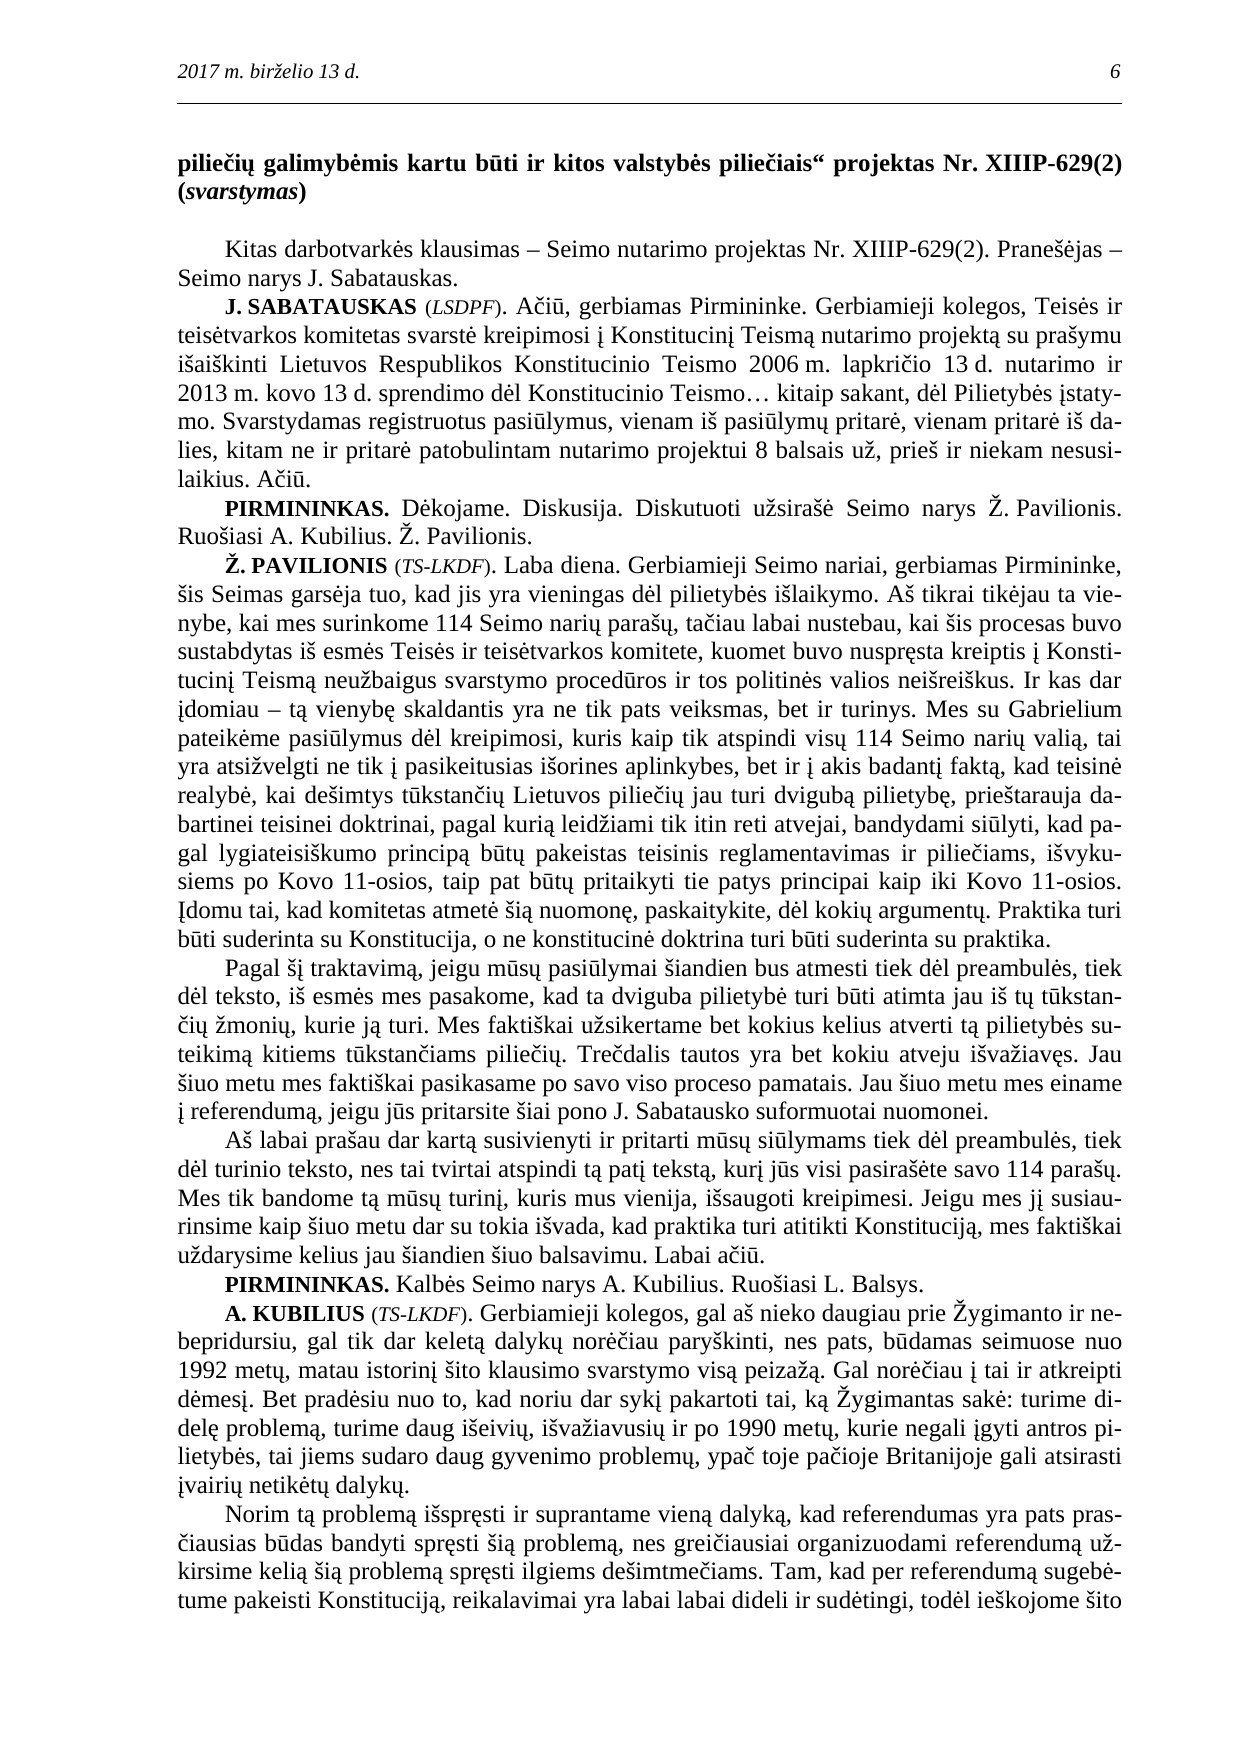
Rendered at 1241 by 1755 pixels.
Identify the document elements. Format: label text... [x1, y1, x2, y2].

text PIRMININKAS. Kal­bės Sei­mo na­rys A. Ku­bi­lius. Ruo­šia­si L. Bal­sys. [177, 1269, 1122, 1298]
text piliečių ga­li­my­bė­mis kar­tu bū­ti ir ki­tos vals­ty­bės pi­lie­čiais“ pro­jek­tas Nr. XIIIP-629(2) (svars­ty­mas) [177, 148, 1122, 205]
text Aš la­bai pra­šau dar kar­tą su­si­vie­ny­ti ir pri­tar­ti mū­sų siū­ly­mams tiek dėl pre­am­bu­lės, tiek dėl tu­ri­nio teks­to, nes tai tvir­tai at­spin­di tą pa­tį teks­tą, ku­rį jūs vi­si pa­si­ra­šė­te sa­vo 114 pa­ra­šų. Mes tik ban­do­me tą mū­sų tu­ri­nį, ku­ris mus vie­ni­ja, iš­sau­go­ti krei­pi­me­si. Jei­gu mes jį su­siau­rin­si­me kaip šiuo me­tu dar su to­kia iš­va­da, kad prak­ti­ka tu­ri ati­tik­ti Kon­sti­tu­ci­ją, mes fak­tiš­kai už­da­ry­si­me ke­lius jau šian­dien šiuo bal­sa­vi­mu. La­bai ačiū. [177, 1125, 1122, 1269]
text A. KUBILIUS (TS-LKDF). Ger­bia­mie­ji ko­le­gos, gal aš nie­ko dau­giau prie Žy­gi­man­to ir ne­be­pri­dur­siu, gal tik dar ke­le­tą da­ly­kų no­rė­čiau pa­ryš­kin­ti, nes pats, bū­da­mas sei­muo­se nuo 1992 me­tų, ma­tau is­to­ri­nį ši­to klau­si­mo svars­ty­mo vi­są pei­za­žą. Gal no­rė­čiau į tai ir at­kreip­ti dė­me­sį. Bet pra­dė­siu nuo to, kad no­riu dar sy­kį pa­kar­to­ti tai, ką Žy­gi­man­tas sa­kė: tu­ri­me di­de­lę pro­ble­mą, tu­ri­me daug iš­ei­vių, iš­va­žia­vu­sių ir po 1990 me­tų, ku­rie ne­ga­li įgy­ti ant­ros pi­lie­ty­bės, tai jiems su­da­ro daug gy­ve­ni­mo pro­ble­mų, ypač to­je pa­čio­je Bri­ta­ni­jo­je ga­li at­si­ras­ti įvai­rių ne­ti­kė­tų da­ly­kų. [177, 1298, 1122, 1499]
text PIRMININKAS. Dė­ko­ja­me. Dis­ku­si­ja. Dis­ku­tuo­ti už­si­ra­šė Sei­mo na­rys Ž. Pa­vi­lio­nis. Ruo­šia­si A. Ku­bi­lius. Ž. Pa­vi­lio­nis. [177, 493, 1122, 550]
text J. SABATAUSKAS (LSDPF). Ačiū, ger­bia­mas Pir­mi­nin­ke. Ger­bia­mie­ji ko­le­gos, Tei­sės ir tei­sėt­var­kos ko­mi­te­tas svars­tė krei­pi­mo­si į Kon­sti­tu­ci­nį Teis­mą nu­ta­ri­mo pro­jek­tą su pra­šy­mu iš­aiš­kin­ti Lie­tu­vos Res­pub­li­kos Kon­sti­tu­ci­nio Teis­mo 2006 m. lap­kri­čio 13 d. nu­ta­ri­mo ir 2013 m. ko­vo 13 d. spren­di­mo dėl Kon­sti­tu­ci­nio Teis­mo… ki­taip sa­kant, dėl Pi­lie­ty­bės įsta­ty­mo. Svars­ty­da­mas re­gist­ruo­tus pa­siū­ly­mus, vie­nam iš pa­siū­ly­mų pri­ta­rė, vie­nam pri­ta­rė iš da­lies, ki­tam ne ir pri­ta­rė pa­to­bu­lin­tam nu­ta­ri­mo pro­jek­tui 8 bal­sais už, prieš ir nie­kam ne­su­si­lai­kius. Ačiū. [177, 291, 1122, 493]
text No­rim tą pro­ble­mą iš­spręs­ti ir su­pran­ta­me vie­ną da­ly­ką, kad re­fe­ren­du­mas yra pats pras­čiau­sias bū­das ban­dy­ti spręs­ti šią pro­ble­mą, nes grei­čiau­siai or­ga­ni­zuo­da­mi re­fe­ren­du­mą už­kir­si­me ke­lią šią pro­ble­mą spręs­ti il­giems de­šimt­me­čiams. Tam, kad per re­fe­ren­du­mą su­ge­bė­tu­me pa­keis­ti Kon­sti­tu­ci­ją, rei­ka­la­vi­mai yra la­bai la­bai di­de­li ir su­dė­tin­gi, to­dėl ieš­ko­jo­me ši­to [177, 1499, 1122, 1614]
text Ki­tas dar­bo­tvarkės klau­si­mas – Sei­mo nu­ta­ri­mo pro­jek­tas Nr. XIIIP-629(2). Pra­ne­šė­jas – Sei­mo na­rys J. Sa­ba­taus­kas. [177, 234, 1122, 291]
text Pa­gal šį trak­ta­vi­mą, jei­gu mū­sų pa­siū­ly­mai šian­dien bus at­mes­ti tiek dėl pre­am­bu­lės, tiek dėl teks­to, iš es­mės mes pa­sa­ko­me, kad ta dvi­gu­ba pi­lie­ty­bė tu­ri bū­ti at­imta jau iš tų tūks­tan­čių žmo­nių, ku­rie ją tu­ri. Mes fak­tiš­kai už­si­ker­ta­me bet ko­kius ke­lius at­ver­ti tą pi­lie­ty­bės su­tei­ki­mą ki­tiems tūks­tan­čiams pi­lie­čių. Treč­da­lis tau­tos yra bet ko­kiu at­ve­ju iš­va­žia­vęs. Jau šiuo me­tu mes fak­tiš­kai pa­si­ka­sa­me po sa­vo vi­so pro­ce­so pa­ma­tais. Jau šiuo me­tu mes ei­na­me į re­fe­ren­du­mą, jei­gu jūs pri­tar­si­te šiai po­no J. Sa­ba­taus­ko su­for­muo­tai nuo­mo­nei. [177, 953, 1122, 1125]
text Ž. PAVILIONIS (TS-LKDF). La­ba die­na. Ger­bia­mie­ji Sei­mo na­riai, ger­bia­mas Pir­mi­nin­ke, šis Sei­mas gar­sė­ja tuo, kad jis yra vie­nin­gas dėl pi­lie­ty­bės iš­lai­ky­mo. Aš tik­rai ti­kė­jau ta vie­ny­be, kai mes su­rin­ko­me 114 Sei­mo na­rių pa­ra­šų, ta­čiau la­bai nu­ste­bau, kai šis pro­ce­sas bu­vo su­stab­dy­tas iš es­mės Tei­sės ir tei­sėt­var­kos ko­mi­te­te, kuo­met bu­vo nu­spręs­ta kreip­tis į Kon­sti­tu­ci­nį Teis­mą ne­už­bai­gus svars­ty­mo pro­ce­dū­ros ir tos po­li­ti­nės va­lios ne­iš­reiš­kus. Ir kas dar įdo­miau – tą vie­ny­bę skal­dan­tis yra ne tik pats veiks­mas, bet ir tu­ri­nys. Mes su Gab­rie­lium pa­tei­kė­me pa­siū­ly­mus dėl krei­pi­mo­si, ku­ris kaip tik at­­spin­di vi­sų 114 Sei­mo na­rių va­lią, tai yra at­si­žvelg­ti ne tik į pa­si­kei­tu­sias iš­ori­nes ap­lin­ky­bes, bet ir į akis ba­dan­tį fak­tą, kad tei­si­nė re­a­ly­bė, kai de­šim­tys tūks­tan­čių Lie­tu­vos pi­lie­čių jau tu­ri dvi­gu­bą pi­lie­ty­bę, prieš­ta­rau­ja da­bar­ti­nei tei­si­nei dok­tri­nai, pa­gal ku­rią lei­džia­mi tik itin re­ti at­ve­jai, ban­dy­da­mi siū­ly­ti, kad pa­gal ly­gia­tei­siš­ku­mo prin­ci­pą bū­tų pa­keis­tas tei­si­nis reg­la­men­ta­vi­mas ir pi­lie­čiams, iš­vy­ku­siems po Ko­vo 11-osios, taip pat bū­tų pri­tai­ky­ti tie pa­tys prin­ci­pai kaip iki Ko­vo 11-osios. Įdo­mu tai, kad ko­mi­te­tas at­me­tė šią nuo­mo­nę, pa­skai­ty­ki­te, dėl ko­kių ar­gu­men­tų. Prak­ti­ka tu­ri bū­ti su­de­rin­ta su Kon­sti­tu­ci­ja, o ne kon­sti­tu­ci­nė dok­tri­na tu­ri bū­ti su­de­rin­ta su prak­ti­ka. [177, 550, 1122, 953]
